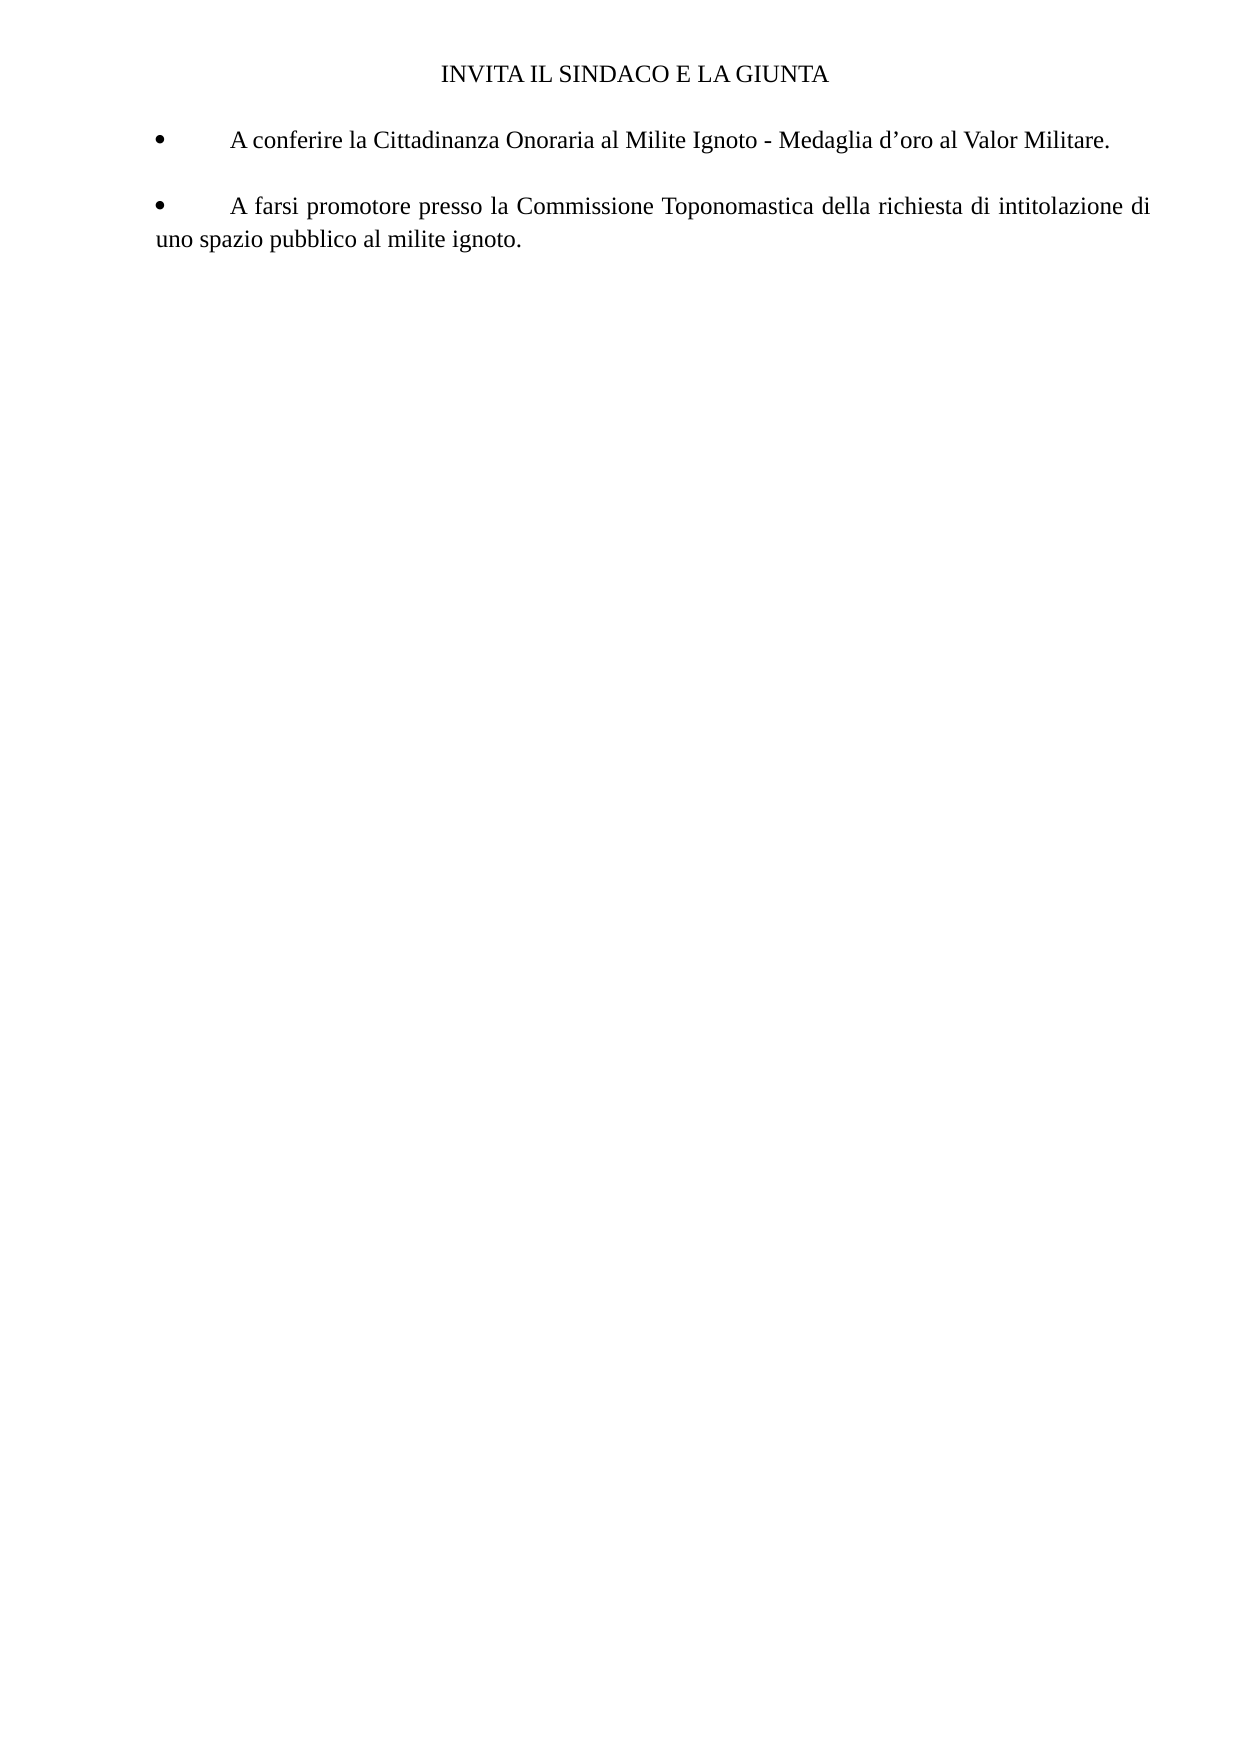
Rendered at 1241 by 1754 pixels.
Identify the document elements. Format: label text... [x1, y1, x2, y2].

text INVITA IL SINDACO E LA GIUNTA [118, 59, 1152, 88]
list A farsi promotore presso la Commissione Toponomastica della richiesta di intitolazione di uno spazio pubblico al milite ignoto. [156, 191, 1152, 253]
list A conferire la Cittadinanza Onoraria al Milite Ignoto - Medaglia d’oro al Valor Militare. [156, 125, 1152, 154]
